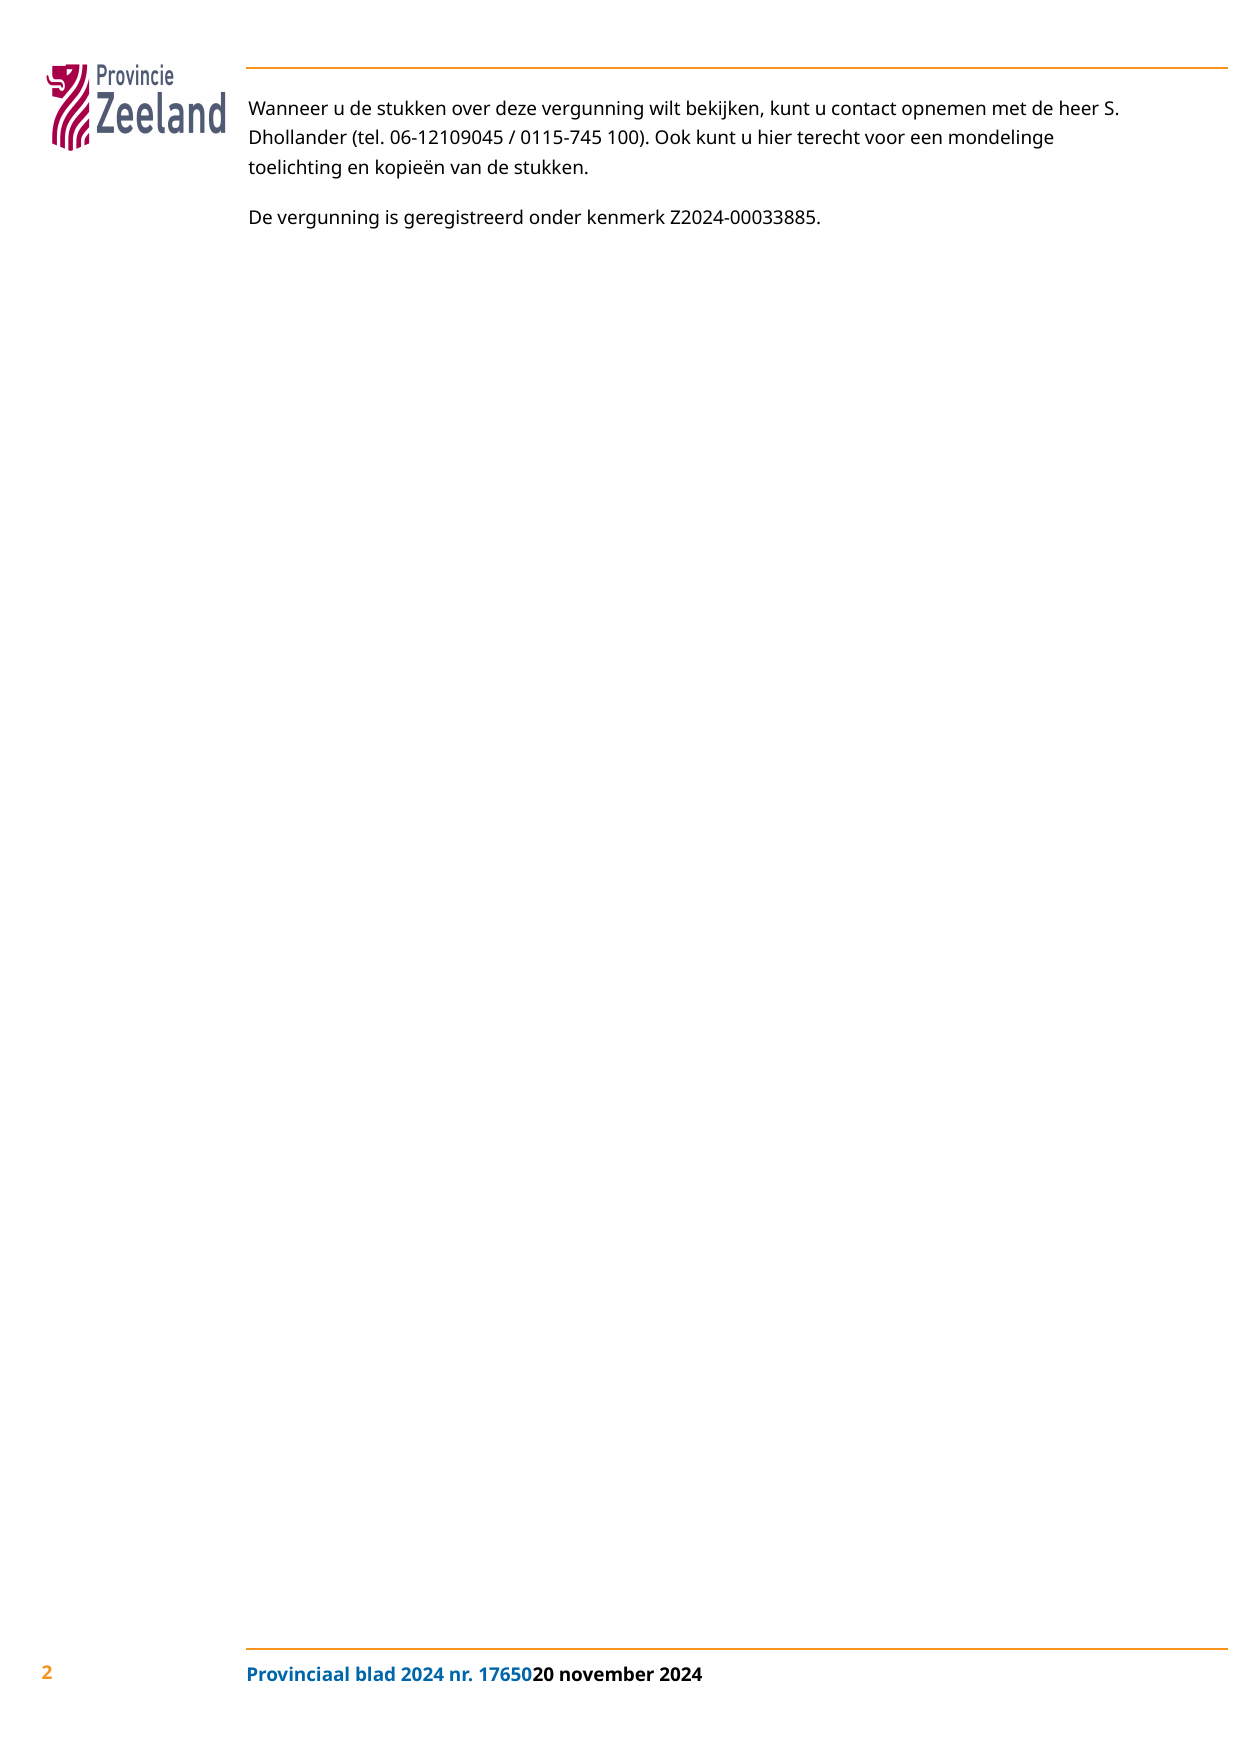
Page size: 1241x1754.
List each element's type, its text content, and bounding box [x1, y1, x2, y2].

text De vergunning is geregistreerd onder kenmerk Z2024-00033885. [248, 204, 1152, 230]
picture [41, 47, 231, 172]
text Wanneer u de stukken over deze vergunning wilt bekijken, kunt u contact opnemen met de heer S. Dhollander (tel. 06-12109045 / 0115-745 100). Ook kunt u hier terecht voor een mondelinge toelichting en kopieën van de stukken. [248, 95, 1152, 180]
